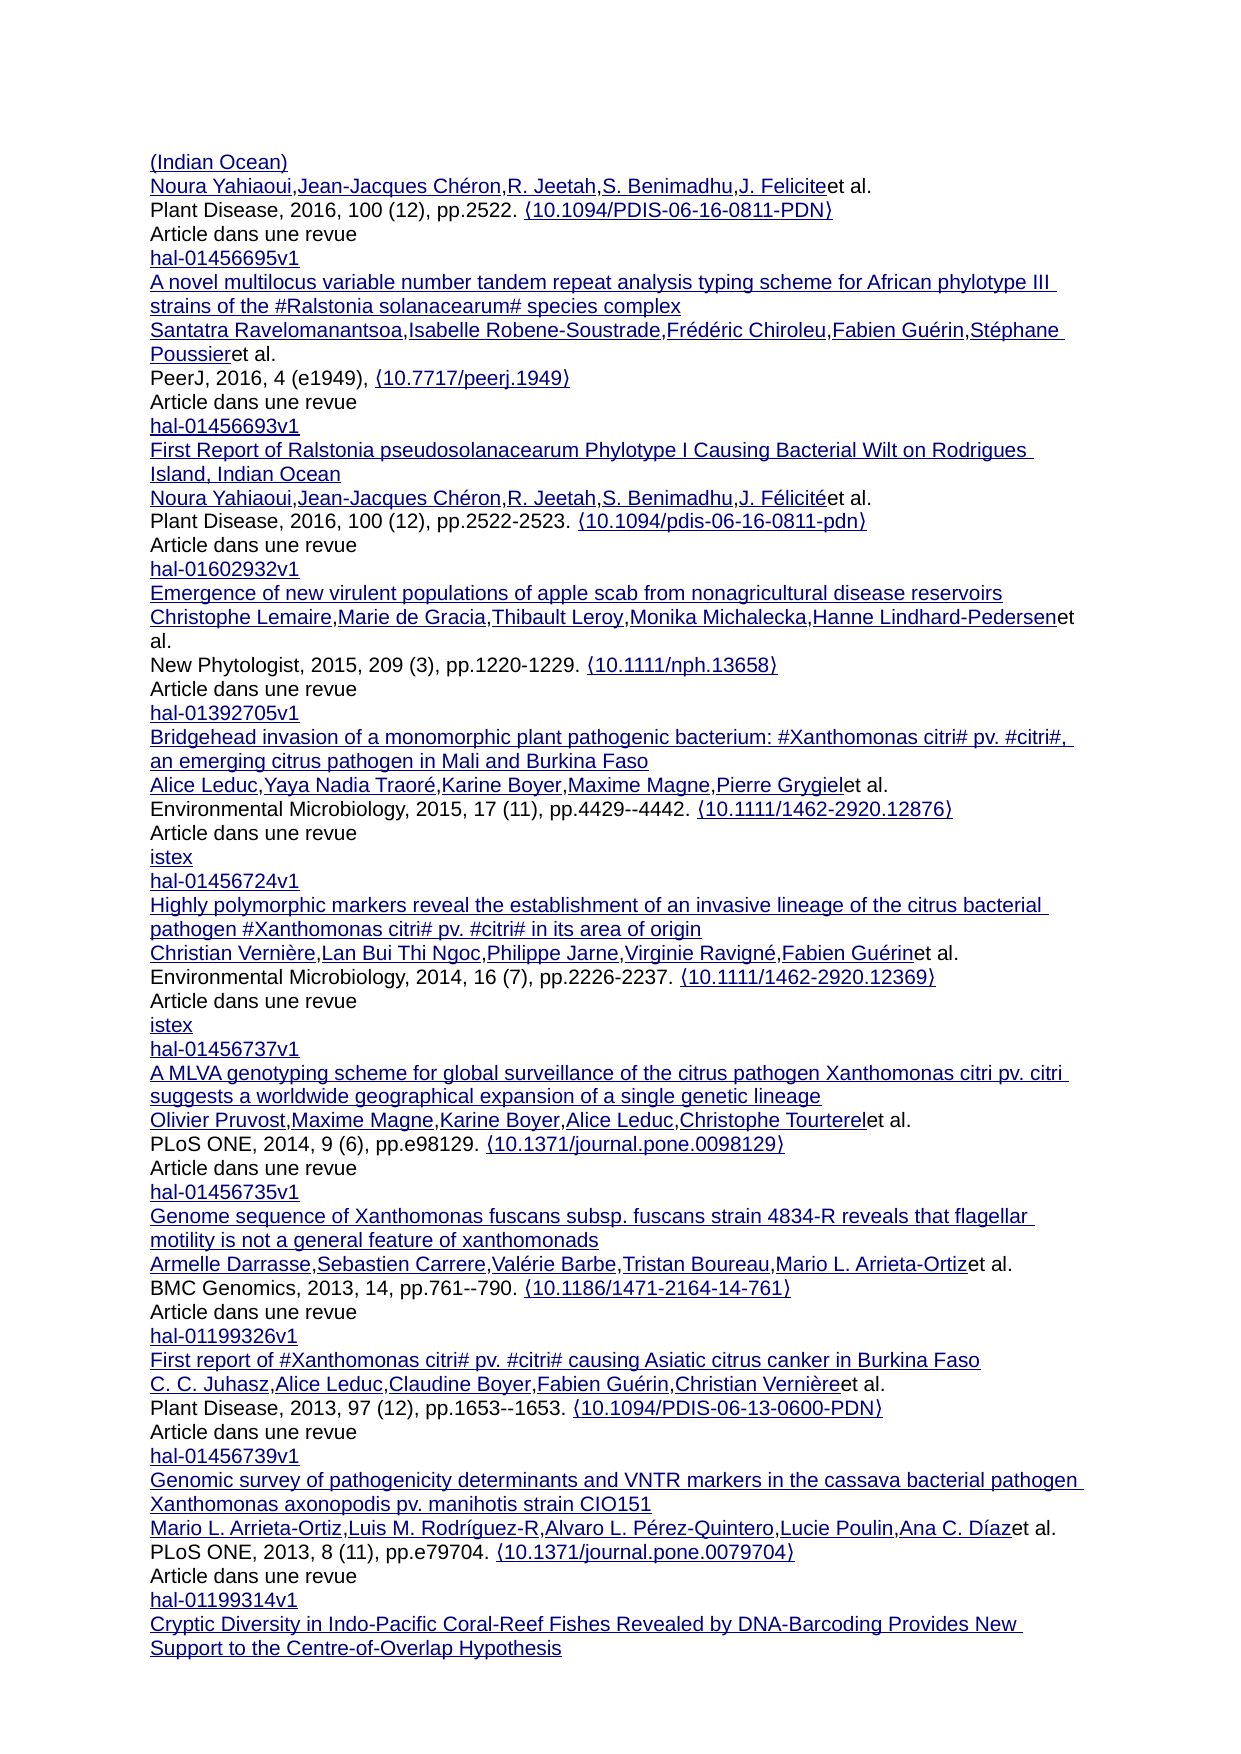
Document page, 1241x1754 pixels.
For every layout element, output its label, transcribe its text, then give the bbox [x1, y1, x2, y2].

table_cell A novel multilocus variable number tandem repeat analysis typing scheme for African phylotype III strains of the #Ralstonia solanacearum# species complex Santatra Ravelomanantsoa,Isabelle Robene-Soustrade,Frédéric Chiroleu,Fabien Guérin,Stéphane Poussieret al. PeerJ, 2016, 4 (e1949), ⟨10.7717/peerj.1949⟩ Article dans une revue hal-01456693v1 [150, 270, 1090, 437]
table_cell Genomic survey of pathogenicity determinants and VNTR markers in the cassava bacterial pathogen Xanthomonas axonopodis pv. manihotis strain CIO151 Mario L. Arrieta-Ortiz,Luis M. Rodríguez-R,Alvaro L. Pérez-Quintero,Lucie Poulin,Ana C. Díazet al. PLoS ONE, 2013, 8 (11), pp.e79704. ⟨10.1371/journal.pone.0079704⟩ Article dans une revue hal-01199314v1 [150, 1468, 1090, 1611]
table_cell Bridgehead invasion of a monomorphic plant pathogenic bacterium: #Xanthomonas citri# pv. #citri#, an emerging citrus pathogen in Mali and Burkina Faso Alice Leduc,Yaya Nadia Traoré,Karine Boyer,Maxime Magne,Pierre Grygielet al. Environmental Microbiology, 2015, 17 (11), pp.4429--4442. ⟨10.1111/1462-2920.12876⟩ Article dans une revue istex hal-01456724v1 [150, 725, 1090, 893]
table_cell Genome sequence of Xanthomonas fuscans subsp. fuscans strain 4834-R reveals that flagellar motility is not a general feature of xanthomonads Armelle Darrasse,Sebastien Carrere,Valérie Barbe,Tristan Boureau,Mario L. Arrieta-Ortizet al. BMC Genomics, 2013, 14, pp.761--790. ⟨10.1186/1471-2164-14-761⟩ Article dans une revue hal-01199326v1 [150, 1204, 1090, 1348]
table_cell First report of #Xanthomonas citri# pv. #citri# causing Asiatic citrus canker in Burkina Faso C. C. Juhasz,Alice Leduc,Claudine Boyer,Fabien Guérin,Christian Vernièreet al. Plant Disease, 2013, 97 (12), pp.1653--1653. ⟨10.1094/PDIS-06-13-0600-PDN⟩ Article dans une revue hal-01456739v1 [150, 1348, 1090, 1468]
table_cell Emergence of new virulent populations of apple scab from nonagricultural disease reservoirs Christophe Lemaire,Marie de Gracia,Thibault Leroy,Monika Michalecka,Hanne Lindhard-Pedersenet al. New Phytologist, 2015, 209 (3), pp.1220-1229. ⟨10.1111/nph.13658⟩ Article dans une revue hal-01392705v1 [150, 581, 1090, 725]
table_cell First report of #Ralstonia pseudosolanacearum# phylotype I causing bacterial wilt on Rodrigues Is. (Indian Ocean) Noura Yahiaoui,Jean-Jacques Chéron,R. Jeetah,S. Benimadhu,J. Feliciteet al. Plant Disease, 2016, 100 (12), pp.2522. ⟨10.1094/PDIS-06-16-0811-PDN⟩ Article dans une revue hal-01456695v1 [150, 150, 1090, 270]
table_cell A MLVA genotyping scheme for global surveillance of the citrus pathogen Xanthomonas citri pv. citri suggests a worldwide geographical expansion of a single genetic lineage Olivier Pruvost,Maxime Magne,Karine Boyer,Alice Leduc,Christophe Tourterelet al. PLoS ONE, 2014, 9 (6), pp.e98129. ⟨10.1371/journal.pone.0098129⟩ Article dans une revue hal-01456735v1 [150, 1060, 1090, 1204]
table_cell First Report of Ralstonia pseudosolanacearum Phylotype I Causing Bacterial Wilt on Rodrigues Island, Indian Ocean Noura Yahiaoui,Jean-Jacques Chéron,R. Jeetah,S. Benimadhu,J. Félicitéet al. Plant Disease, 2016, 100 (12), pp.2522-2523. ⟨10.1094/pdis-06-16-0811-pdn⟩ Article dans une revue hal-01602932v1 [150, 438, 1090, 581]
table_cell Cryptic Diversity in Indo-Pacific Coral-Reef Fishes Revealed by DNA-Barcoding Provides New Support to the Centre-of-Overlap Hypothesis [150, 1611, 1090, 1659]
table_cell Highly polymorphic markers reveal the establishment of an invasive lineage of the citrus bacterial pathogen #Xanthomonas citri# pv. #citri# in its area of origin Christian Vernière,Lan Bui Thi Ngoc,Philippe Jarne,Virginie Ravigné,Fabien Guérinet al. Environmental Microbiology, 2014, 16 (7), pp.2226-2237. ⟨10.1111/1462-2920.12369⟩ Article dans une revue istex hal-01456737v1 [150, 893, 1090, 1060]
